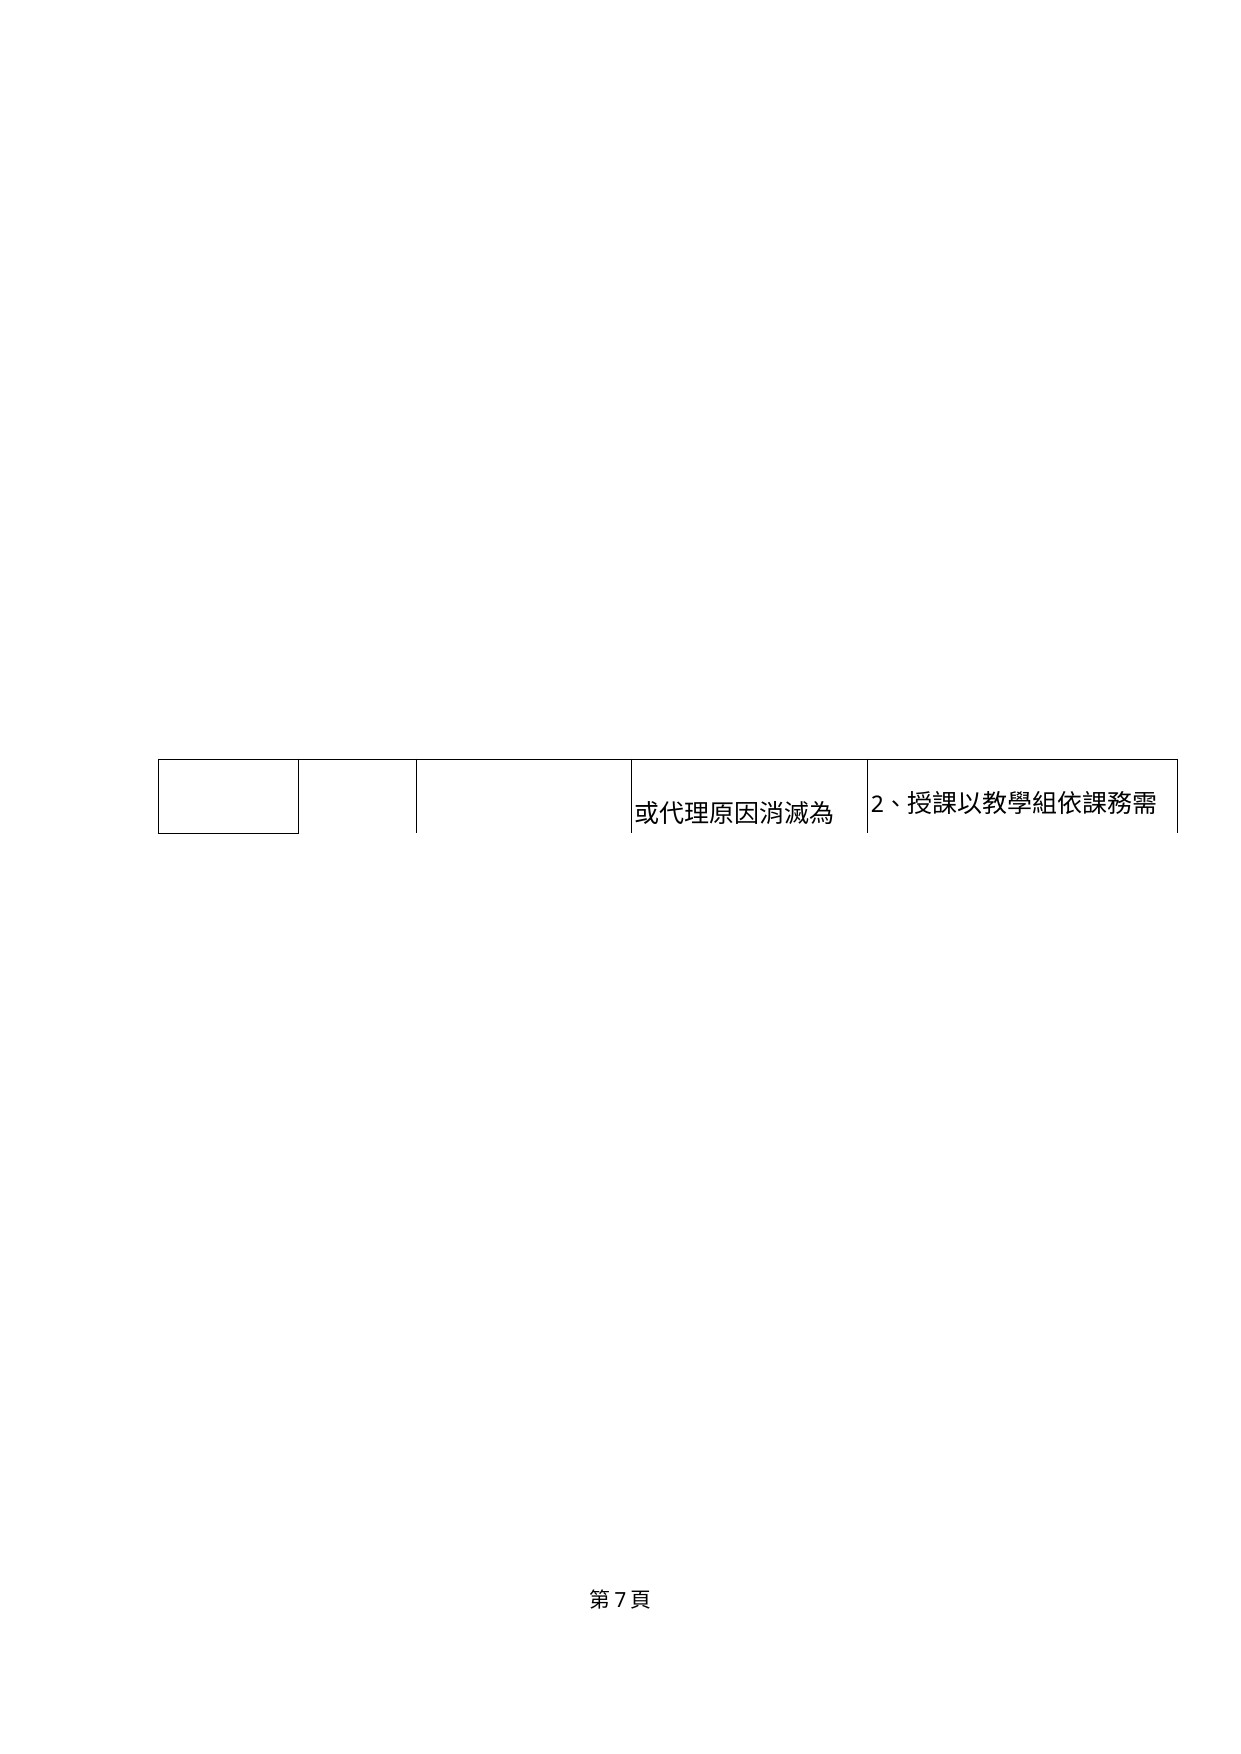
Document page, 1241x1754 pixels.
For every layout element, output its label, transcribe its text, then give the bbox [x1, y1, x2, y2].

table_cell 或代理原因消滅為 [632, 760, 867, 832]
table_cell 配合學校安排擔任級任導師。 授課以教學組依課務需求安排。 備取若干名。 [868, 760, 1177, 832]
table_cell [417, 760, 631, 832]
table_cell [159, 760, 298, 832]
table_cell [299, 760, 416, 832]
